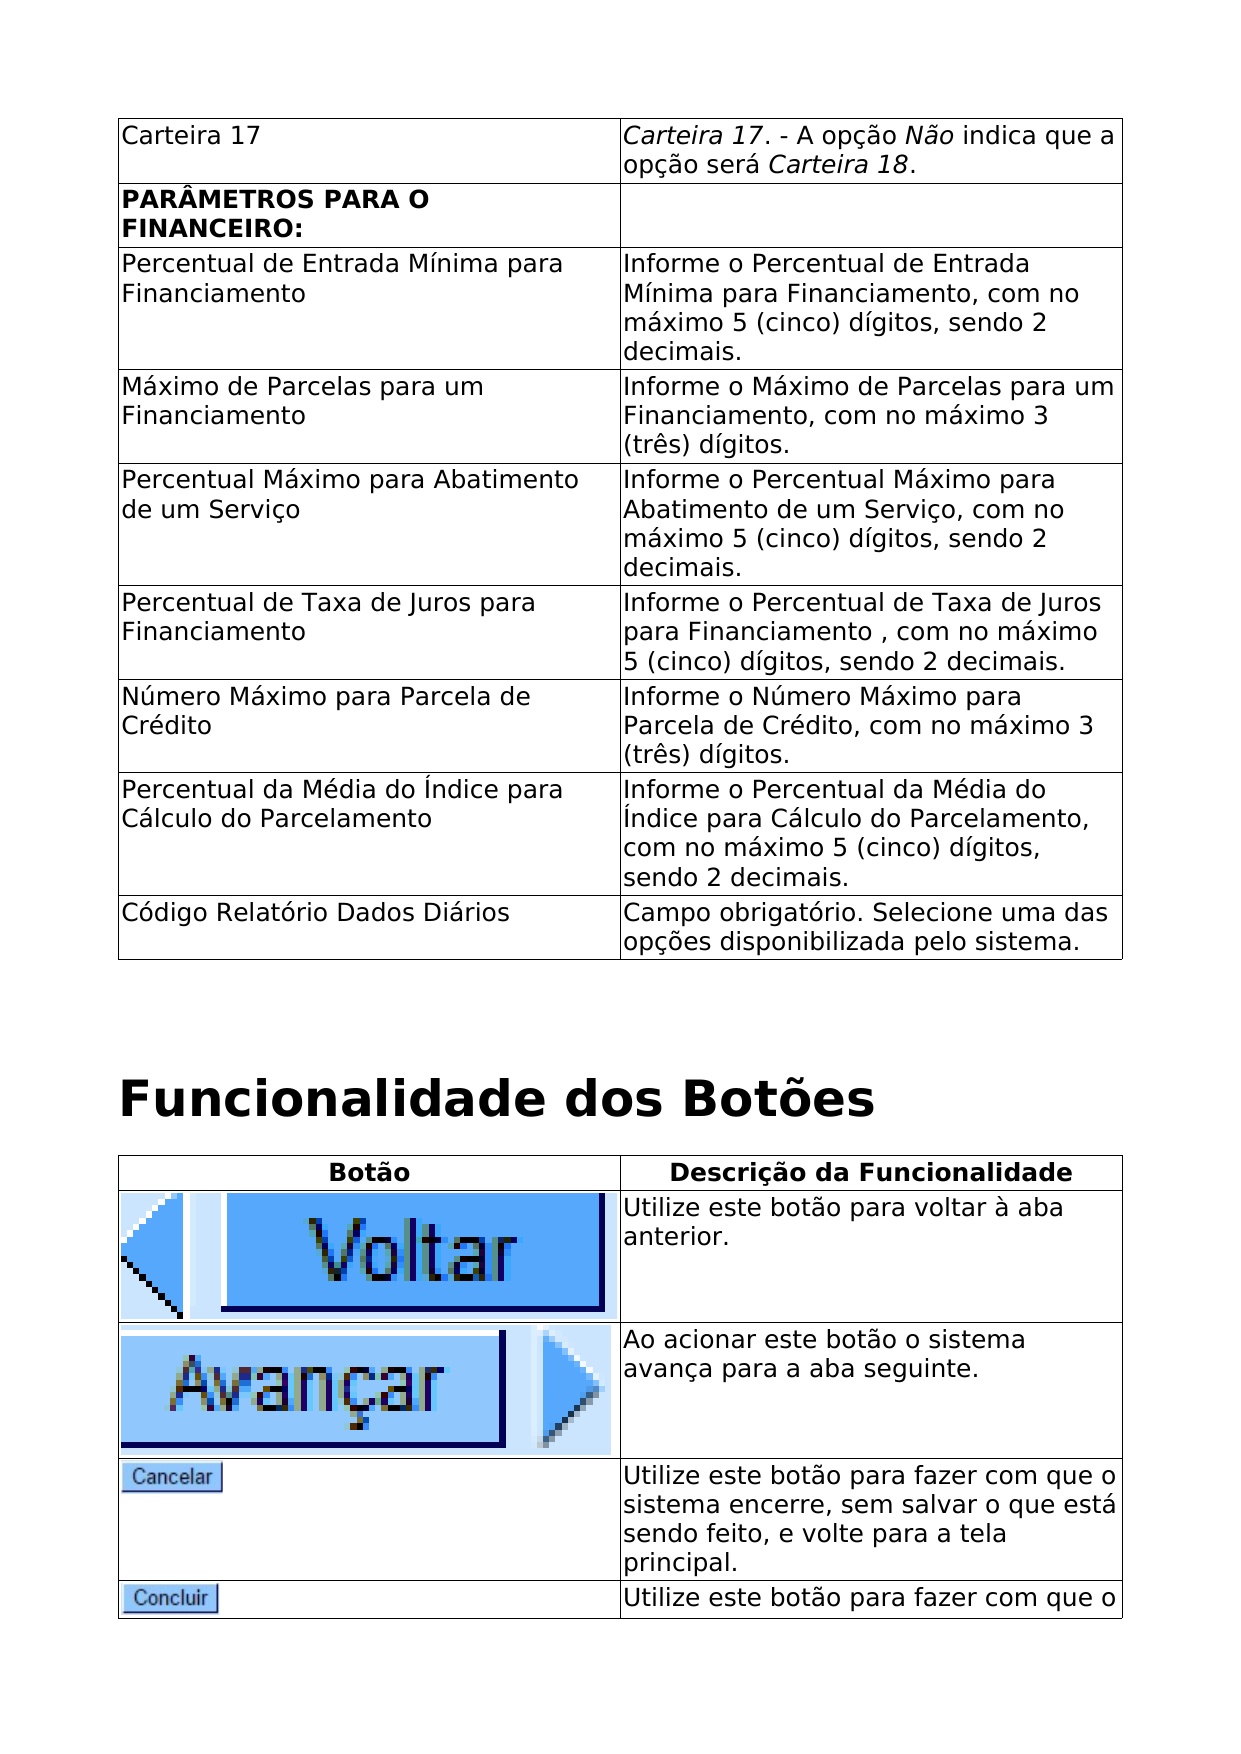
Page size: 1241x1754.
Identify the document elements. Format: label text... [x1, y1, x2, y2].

table_cell Ao acionar este botão o sistema avança para a aba seguinte. [621, 1323, 1122, 1458]
table_cell Informe o Percentual da Média do Índice para Cálculo do Parcelamento, com no máximo 5 (cinco) dígitos, sendo 2 decimais. [621, 773, 1122, 895]
table_cell [119, 1581, 620, 1618]
subtitle Funcionalidade dos Botões [118, 1070, 1122, 1128]
table_cell Utilize este botão para fazer com que o [621, 1581, 1122, 1618]
table_cell Carteira 17 [119, 119, 620, 182]
picture [121, 1583, 220, 1615]
table_cell Informe o Número Máximo para Parcela de Crédito, com no máximo 3 (três) dígitos. [621, 680, 1122, 772]
table_cell Utilize este botão para fazer com que o sistema encerre, sem salvar o que está sendo feito, e volte para a tela principal. [621, 1459, 1122, 1580]
picture [121, 1325, 618, 1455]
table_cell Carteira 17. - A opção Não indica que a opção será Carteira 18. [621, 119, 1122, 182]
table_header Descrição da Funcionalidade [621, 1156, 1122, 1190]
table_cell [119, 1323, 620, 1458]
table_cell Informe o Percentual de Taxa de Juros para Financiamento , com no máximo 5 (cinco) dígitos, sendo 2 decimais. [621, 586, 1122, 679]
table_cell Percentual da Média do Índice para Cálculo do Parcelamento [119, 773, 620, 895]
table_cell Máximo de Parcelas para um Financiamento [119, 370, 620, 463]
table_cell Código Relatório Dados Diários [119, 896, 620, 959]
table_cell PARÂMETROS PARA O FINANCEIRO: [119, 184, 620, 247]
table_cell [119, 1191, 620, 1322]
picture [121, 1193, 618, 1319]
table_cell Campo obrigatório. Selecione uma das opções disponibilizada pelo sistema. [621, 896, 1122, 959]
table_cell [621, 184, 1122, 247]
table_cell Utilize este botão para voltar à aba anterior. [621, 1191, 1122, 1322]
table_cell Número Máximo para Parcela de Crédito [119, 680, 620, 772]
picture [121, 1460, 223, 1494]
table_cell Percentual de Taxa de Juros para Financiamento [119, 586, 620, 679]
table_cell Percentual Máximo para Abatimento de um Serviço [119, 464, 620, 585]
table_cell Percentual de Entrada Mínima para Financiamento [119, 248, 620, 369]
table_cell Informe o Máximo de Parcelas para um Financiamento, com no máximo 3 (três) dígitos. [621, 370, 1122, 463]
table_cell [119, 1459, 620, 1580]
table_cell Informe o Percentual Máximo para Abatimento de um Serviço, com no máximo 5 (cinco) dígitos, sendo 2 decimais. [621, 464, 1122, 585]
table_cell Informe o Percentual de Entrada Mínima para Financiamento, com no máximo 5 (cinco) dígitos, sendo 2 decimais. [621, 248, 1122, 369]
table_header Botão [119, 1156, 620, 1190]
